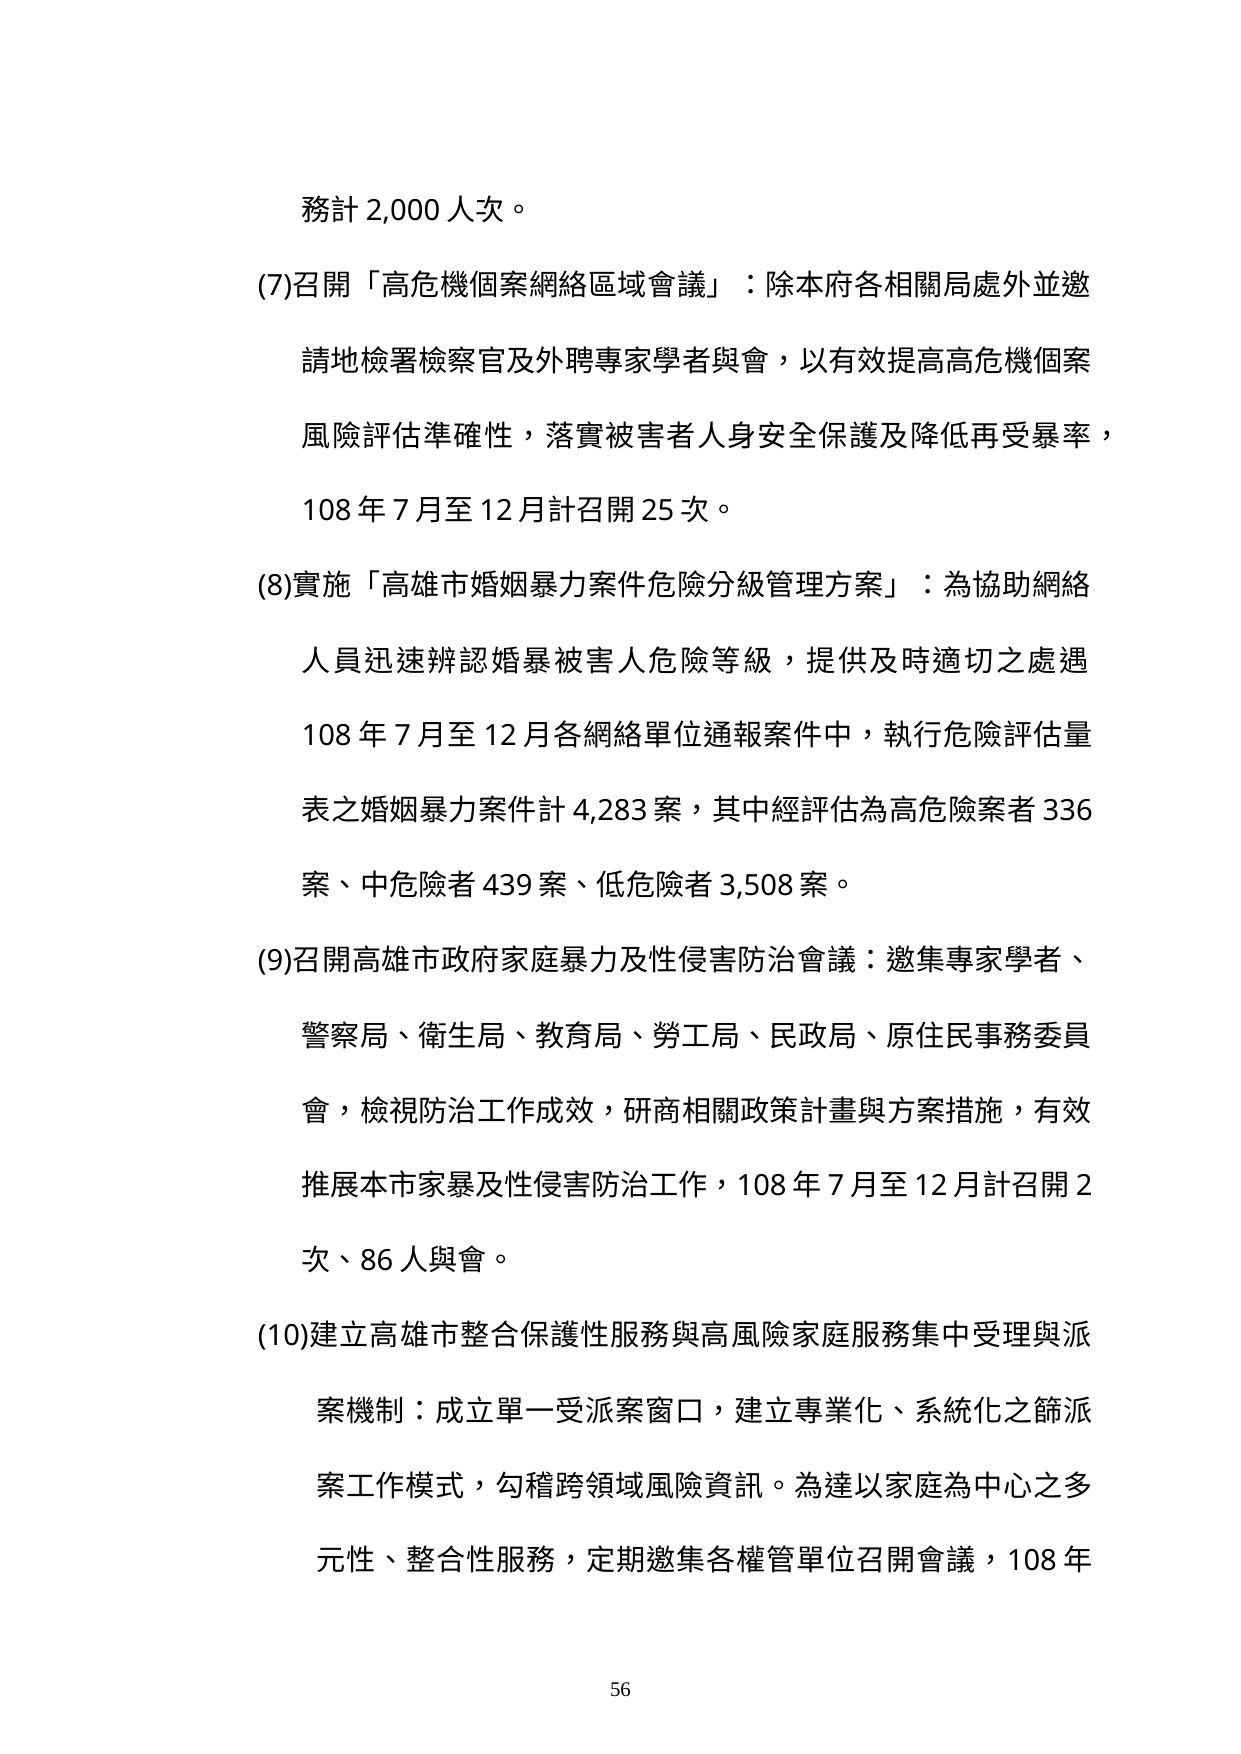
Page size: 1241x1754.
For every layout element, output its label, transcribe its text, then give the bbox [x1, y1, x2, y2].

text (7)召開「高危機個案網絡區域會議」：除本府各相關局處外並邀請地檢署檢察官及外聘專家學者與會，以有效提高高危機個案風險評估準確性，落實被害者人身安全保護及降低再受暴率，108年7月至12月計召開25次。 [258, 239, 1092, 539]
text (8)實施「高雄市婚姻暴力案件危險分級管理方案」：為協助網絡人員迅速辨認婚暴被害人危險等級，提供及時適切之處遇，108年7月至12月各網絡單位通報案件中，執行危險評估量表之婚姻暴力案件計4,283案，其中經評估為高危險案者336案、中危險者439案、低危險者3,508案。 [258, 539, 1092, 914]
text (10)建立高雄市整合保護性服務與高風險家庭服務集中受理與派案機制：成立單一受派案窗口，建立專業化、系統化之篩派案工作模式，勾稽跨領域風險資訊。為達以家庭為中心之多元性、整合性服務，定期邀集各權管單位召開會議，108年 [258, 1289, 1092, 1589]
text (9)召開高雄市政府家庭暴力及性侵害防治會議：邀集專家學者、警察局、衛生局、教育局、勞工局、民政局、原住民事務委員會，檢視防治工作成效，研商相關政策計畫與方案措施，有效推展本市家暴及性侵害防治工作，108年7月至12月計召開2次、86人與會。 [258, 914, 1092, 1289]
text 務計2,000人次。 [258, 164, 1092, 239]
